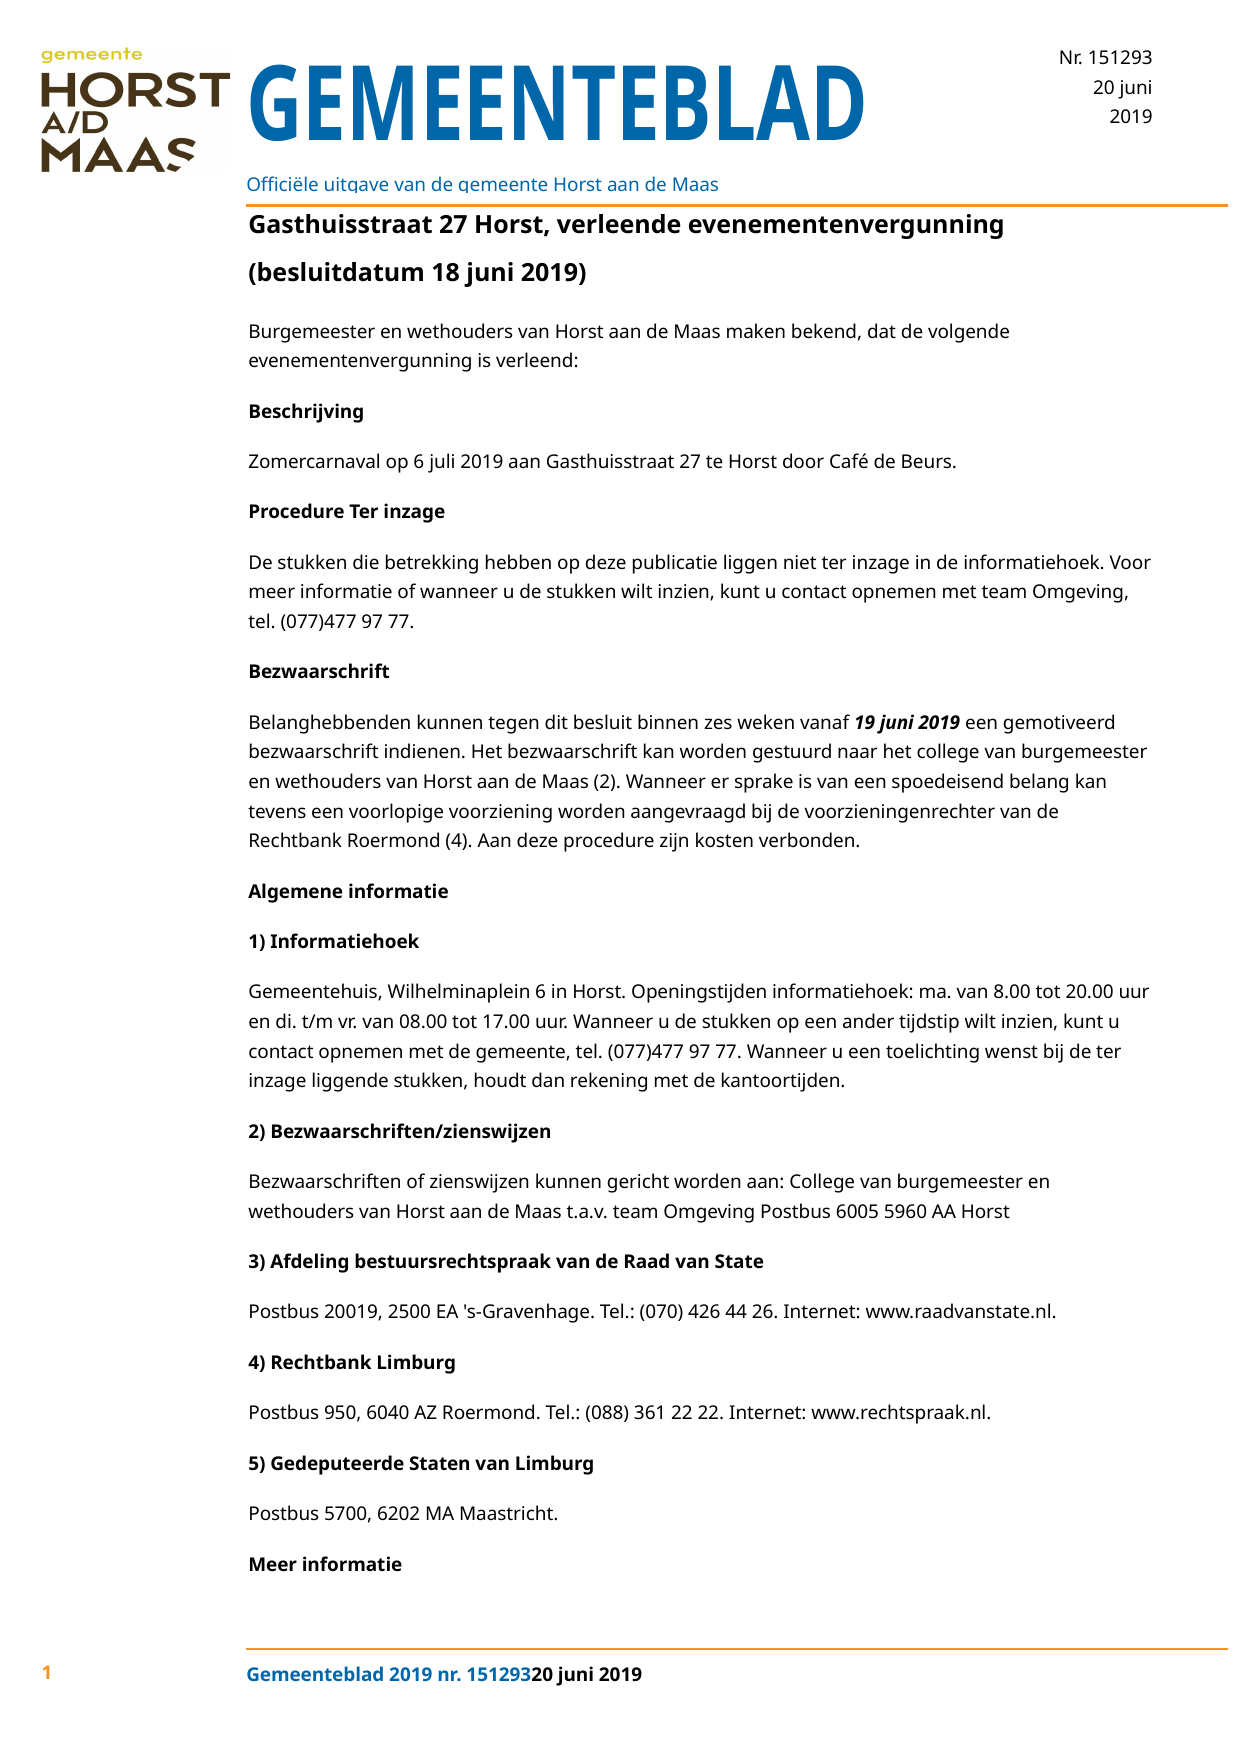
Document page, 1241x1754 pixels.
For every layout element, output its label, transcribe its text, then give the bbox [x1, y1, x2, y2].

text Burgemeester en wethouders van Horst aan de Maas maken bekend, dat de volgende evenementenvergunning is verleend: [248, 318, 1152, 373]
text 2) Bezwaarschriften/zienswijzen [248, 1118, 1152, 1144]
text De stukken die betrekking hebben op deze publicatie liggen niet ter inzage in de informatiehoek. Voor meer informatie of wanneer u de stukken wilt inzien, kunt u contact opnemen met team Omgeving, tel. (077)477 97 77. [248, 549, 1152, 634]
text Postbus 950, 6040 AZ Roermond. Tel.: (088) 361 22 22. Internet: www.rechtspraak.nl. [248, 1399, 1152, 1425]
text Zomercarnaval op 6 juli 2019 aan Gasthuisstraat 27 te Horst door Café de Beurs. [248, 448, 1152, 474]
text Procedure Ter inzage [248, 499, 1152, 524]
text 4) Rechtbank Limburg [248, 1349, 1152, 1375]
text Belanghebbenden kunnen tegen dit besluit binnen zes weken vanaf 19 juni 2019 een gemotiveerd bezwaarschrift indienen. Het bezwaarschrift kan worden gestuurd naar het college van burgemeester en wethouders van Horst aan de Maas (2). Wanneer er sprake is van een spoedeisend belang kan tevens een voorlopige voorziening worden aangevraagd bij de voorzieningenrechter van de Rechtbank Roermond (4). Aan deze procedure zijn kosten verbonden. [248, 709, 1152, 853]
text Algemene informatie [248, 878, 1152, 904]
text 5) Gedeputeerde Staten van Limburg [248, 1450, 1152, 1476]
text Postbus 20019, 2500 EA 's-Gravenhage. Tel.: (070) 426 44 26. Internet: www.raadvanstate.nl. [248, 1299, 1152, 1324]
text Gasthuisstraat 27 Horst, verleende evenementenvergunning (besluitdatum 18 juni 2019) [248, 207, 1152, 288]
text 1) Informatiehoek [248, 928, 1152, 954]
text 3) Afdeling bestuursrechtspraak van de Raad van State [248, 1248, 1152, 1274]
text Bezwaarschriften of zienswijzen kunnen gericht worden aan: College van burgemeester en wethouders van Horst aan de Maas t.a.v. team Omgeving Postbus 6005 5960 AA Horst [248, 1168, 1152, 1224]
text Meer informatie [248, 1551, 1152, 1577]
text Postbus 5700, 6202 MA Maastricht. [248, 1500, 1152, 1526]
text Beschrijving [248, 398, 1152, 424]
text Bezwaarschrift [248, 659, 1152, 684]
picture [41, 47, 231, 172]
text Gemeentehuis, Wilhelminaplein 6 in Horst. Openingstijden informatiehoek: ma. van 8.00 tot 20.00 uur en di. t/m vr. van 08.00 tot 17.00 uur. Wanneer u de stukken op een ander tijdstip wilt inzien, kunt u contact opnemen met de gemeente, tel. (077)477 97 77. Wanneer u een toelichting wenst bij de ter inzage liggende stukken, houdt dan rekening met de kantoortijden. [248, 979, 1152, 1093]
